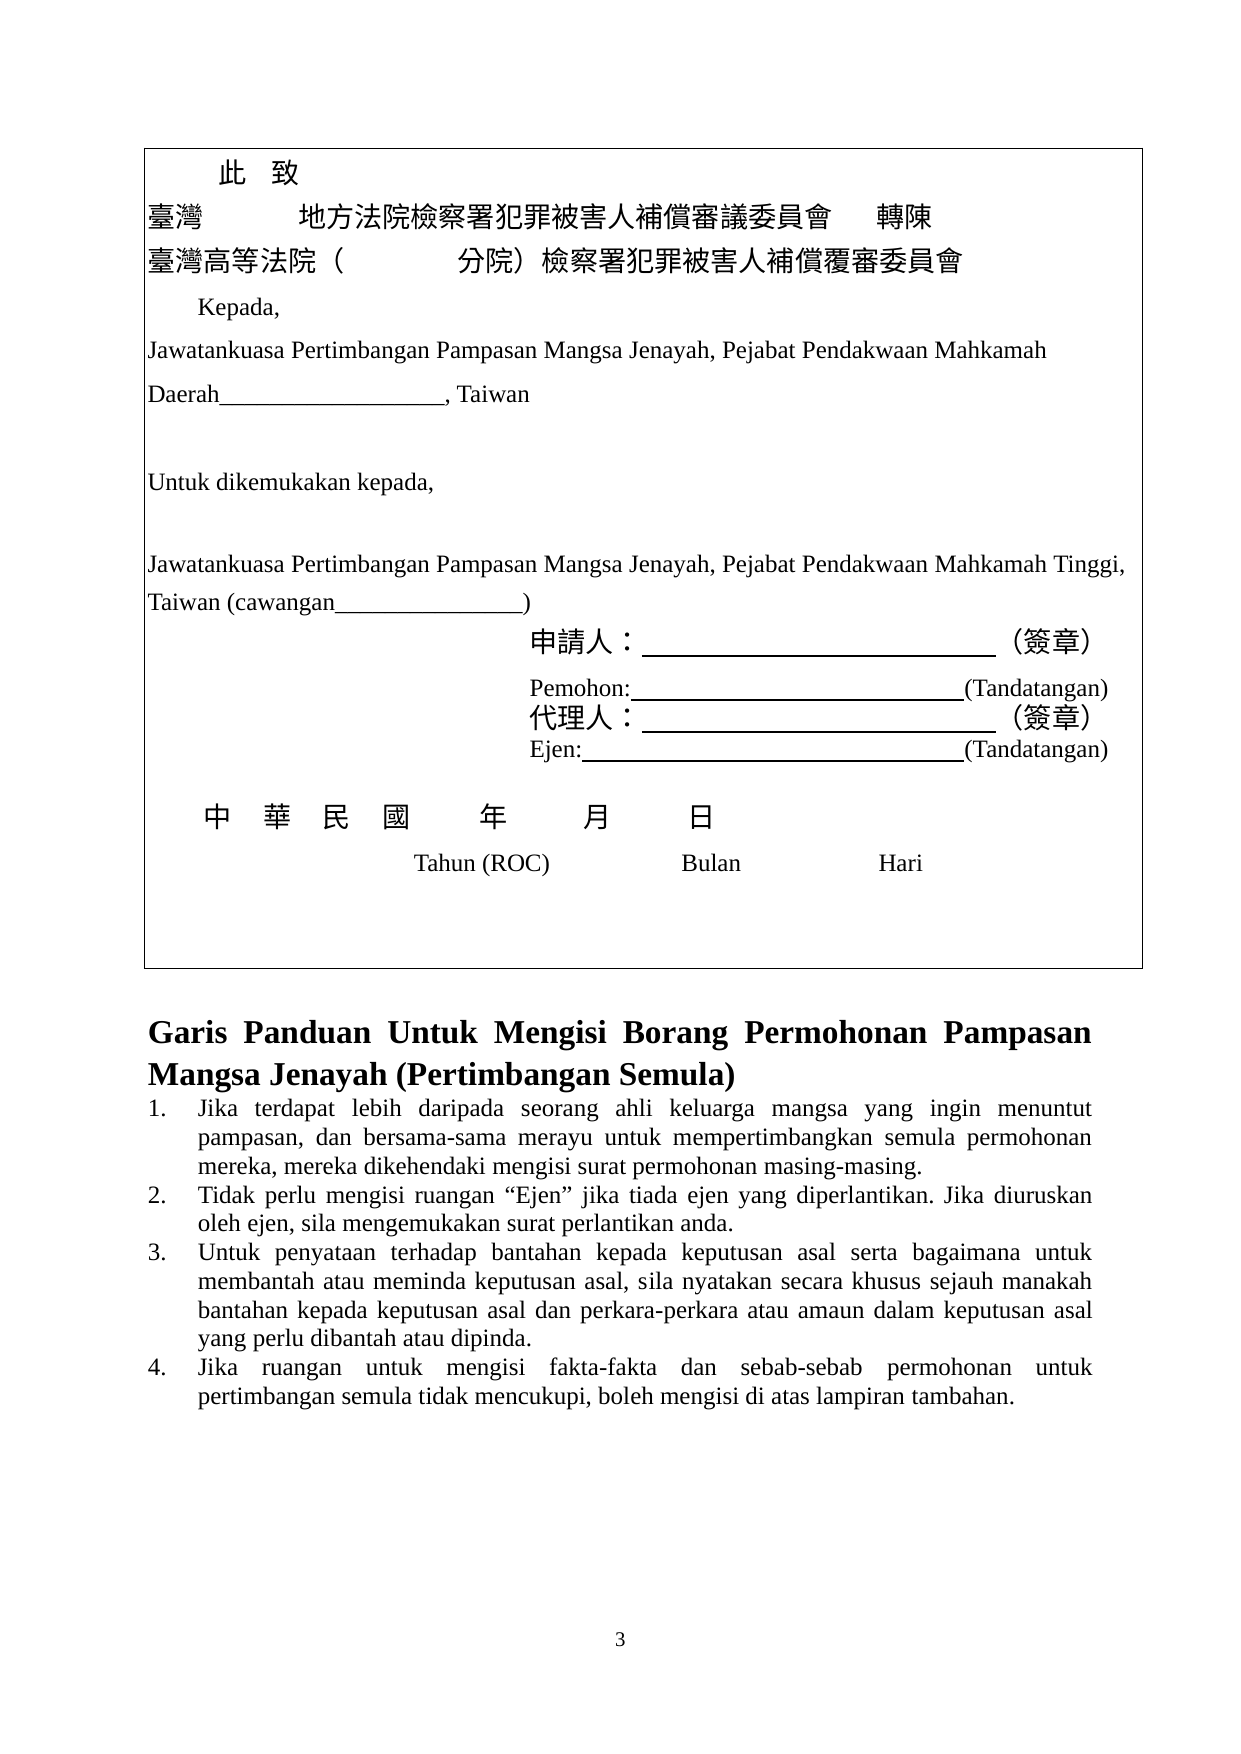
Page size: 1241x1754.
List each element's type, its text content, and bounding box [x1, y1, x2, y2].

list Tidak perlu mengisi ruangan “Ejen” jika tiada ejen yang diperlantikan. Jika diuruskan oleh ejen, sila mengemukakan surat perlantikan anda. [148, 1180, 1092, 1237]
subtitle Garis Panduan Untuk Mengisi Borang Permohonan Pampasan Mangsa Jenayah (Pertimbangan Semula) [148, 1010, 1092, 1093]
list Untuk penyataan terhadap bantahan kepada keputusan asal serta bagaimana untuk membantah atau meminda keputusan asal, sila nyatakan secara khusus sejauh manakah bantahan kepada keputusan asal dan perkara-perkara atau amaun dalam keputusan asal yang perlu dibantah atau dipinda. [148, 1237, 1092, 1352]
table_cell 此 致 臺灣 地方法院檢察署犯罪被害人補償審議委員會 轉陳 臺灣高等法院（ 分院）檢察署犯罪被害人補償覆審委員會 Kepada, Jawatankuasa Pertimbangan Pampasan Mangsa Jenayah, Pejabat Pendakwaan Mahkamah Daerah__________________, Taiwan Untuk dikemukakan kepada, Jawatankuasa Pertimbangan Pampasan Mangsa Jenayah, Pejabat Pendakwaan Mahkamah Tinggi, Taiwan (cawangan_______________) 申請人： （簽章） Pemohon: (Tandatangan) 代理人： （簽章） Ejen: (Tandatangan) 中 華 民 國 年 月 日 Tahun (ROC) Bulan Hari [145, 149, 1142, 967]
list Jika terdapat lebih daripada seorang ahli keluarga mangsa yang ingin menuntut pampasan, dan bersama-sama merayu untuk mempertimbangkan semula permohonan mereka, mereka dikehendaki mengisi surat permohonan masing-masing. [148, 1093, 1092, 1180]
list Jika ruangan untuk mengisi fakta-fakta dan sebab-sebab permohonan untuk pertimbangan semula tidak mencukupi, boleh mengisi di atas lampiran tambahan. [148, 1352, 1092, 1410]
